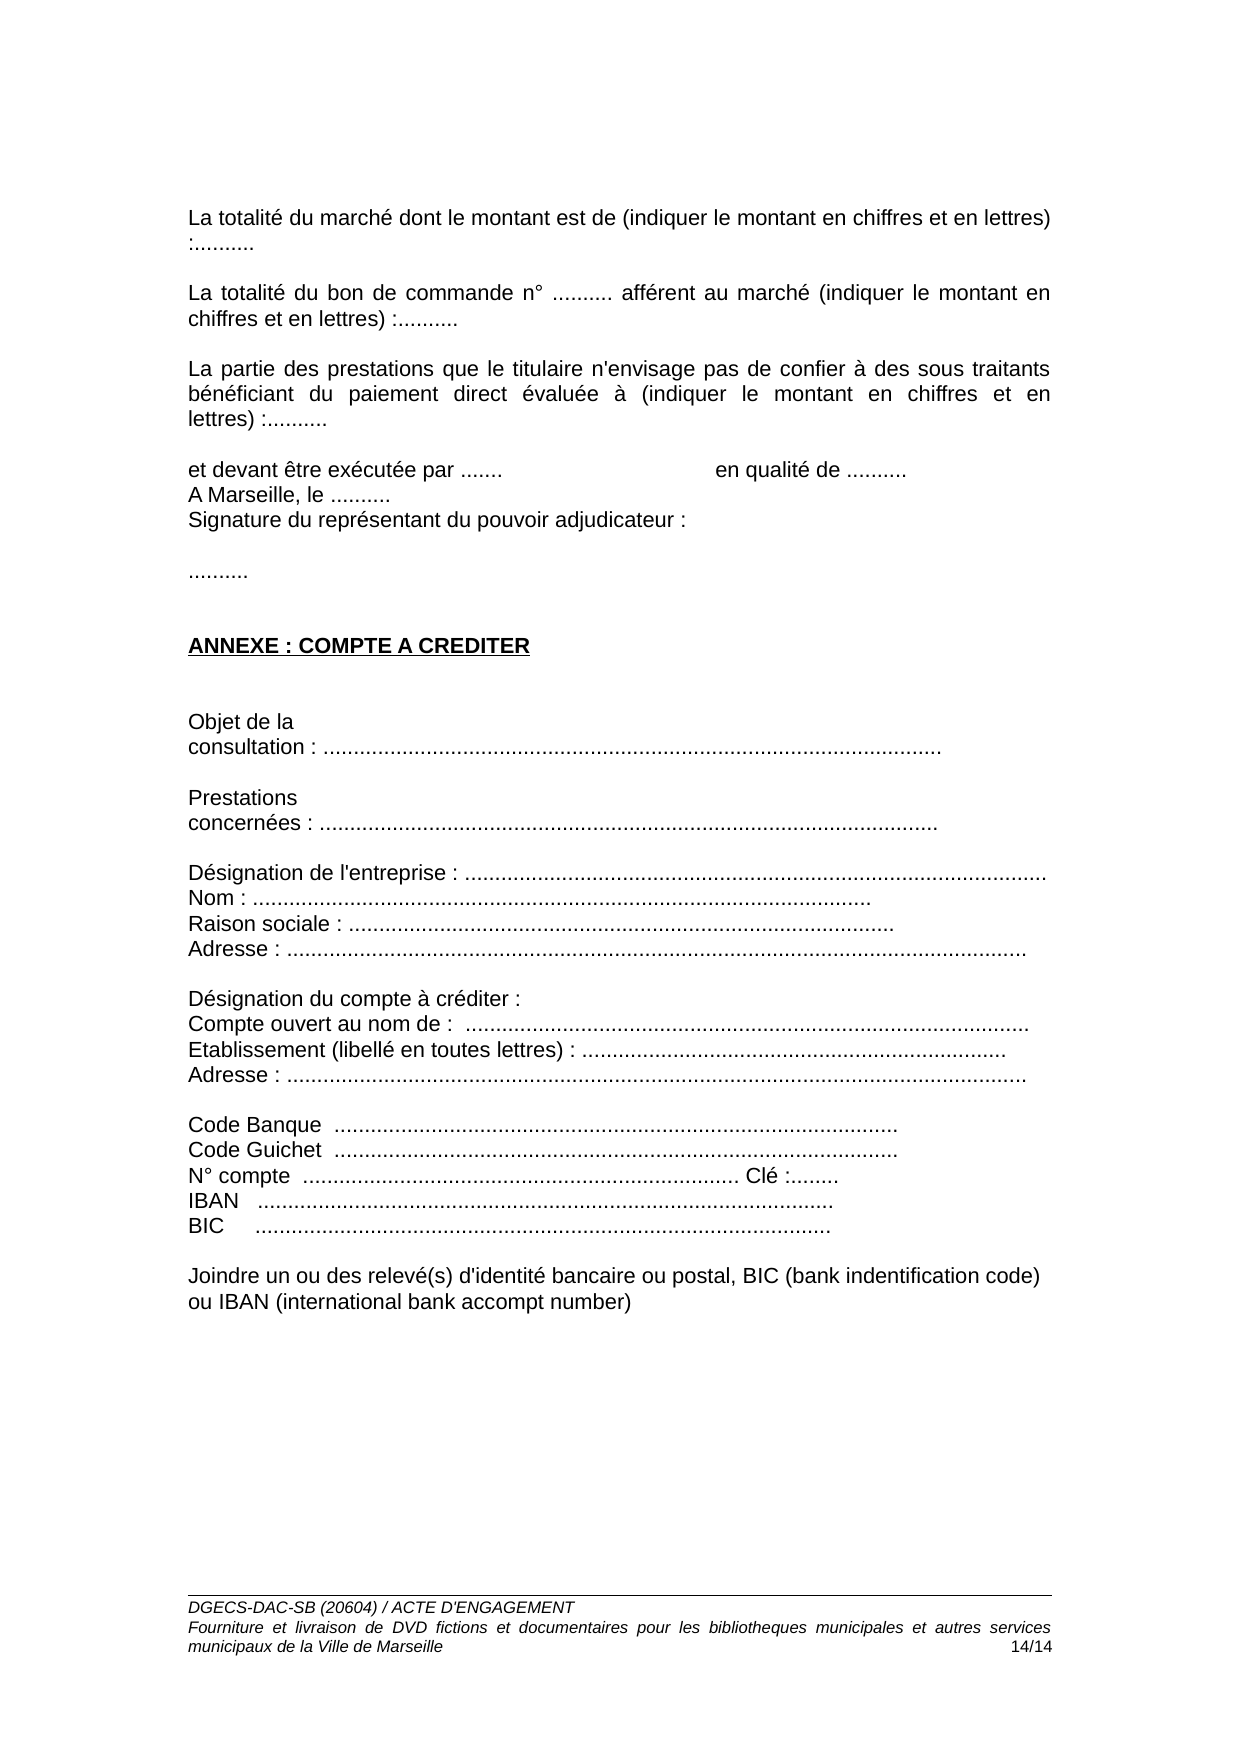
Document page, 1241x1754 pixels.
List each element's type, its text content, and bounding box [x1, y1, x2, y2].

text La totalité du marché dont le montant est de (indiquer le montant en chiffres et en lettres) :.......... [188, 204, 1052, 255]
text A Marseille, le .......... [188, 482, 1052, 507]
text Joindre un ou des relevé(s) d'identité bancaire ou postal, BIC (bank indentification code) ou IBAN (international bank accompt number) [188, 1263, 1052, 1314]
text Prestations concernées : ...................................................................................................... [188, 784, 1052, 835]
text Adresse : .......................................................................................................................... [188, 1062, 1052, 1087]
text Nom : ...................................................................................................... [188, 885, 1052, 910]
text La totalité du bon de commande n° .......... afférent au marché (indiquer le montant en chiffres et en lettres) :.......... [188, 280, 1052, 331]
text Compte ouvert au nom de : ............................................................................................. [188, 1011, 1052, 1036]
text Code Guichet ............................................................................................. [188, 1137, 1052, 1162]
text Code Banque ............................................................................................. [188, 1112, 1052, 1137]
text N° compte ........................................................................ Clé :........ [188, 1162, 1052, 1188]
text BIC ............................................................................................... [188, 1213, 1052, 1238]
text Adresse : .......................................................................................................................... [188, 936, 1052, 961]
text .......... [188, 557, 1052, 583]
text Objet de la consultation : ...................................................................................................... [188, 709, 1052, 759]
text et devant être exécutée par ....... en qualité de .......... [188, 457, 1052, 482]
text La partie des prestations que le titulaire n'envisage pas de confier à des sous traitants bénéficiant du paiement direct évaluée à (indiquer le montant en chiffres et en lettres) :.......... [188, 356, 1052, 431]
text Désignation du compte à créditer : [188, 986, 1052, 1011]
text Signature du représentant du pouvoir adjudicateur : [188, 507, 1052, 532]
text IBAN ............................................................................................... [188, 1188, 1052, 1213]
text Raison sociale : .......................................................................................... [188, 910, 1052, 936]
text ANNEXE : COMPTE A CREDITER [188, 633, 1052, 658]
text Désignation de l'entreprise : ................................................................................................ [188, 860, 1052, 885]
text Etablissement (libellé en toutes lettres) : ...................................................................... [188, 1036, 1052, 1062]
